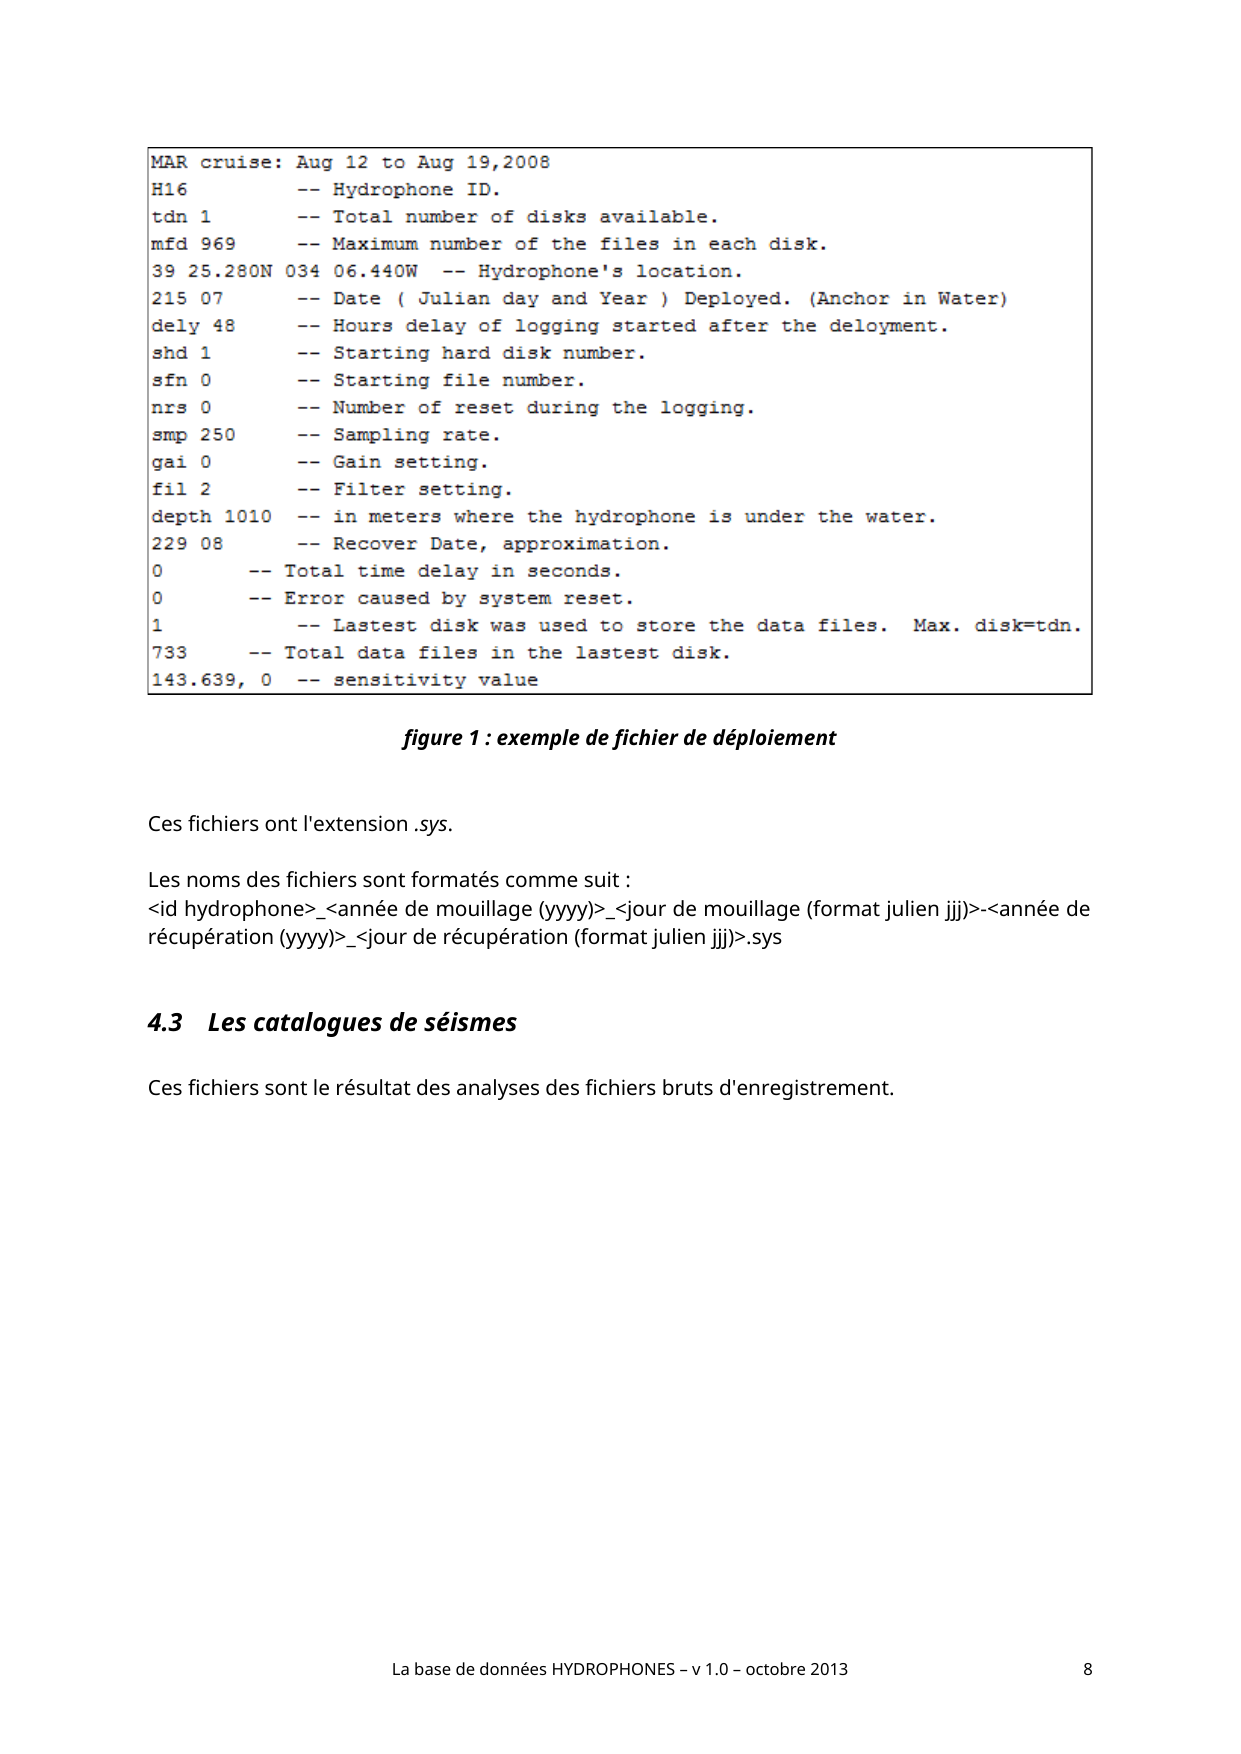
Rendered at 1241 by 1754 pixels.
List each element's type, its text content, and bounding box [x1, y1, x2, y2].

picture [147, 147, 1093, 695]
text Ces fichiers ont l'extension .sys. [148, 809, 1092, 837]
text figure 1 : exemple de fichier de déploiement [148, 723, 1092, 752]
text <id hydrophone>_<année de mouillage (yyyy)>_<jour de mouillage (format julien jjj)>-<année de récupération (yyyy)>_<jour de récupération (format julien jjj)>.sys [148, 894, 1092, 951]
subtitle Les catalogues de séismes [148, 1004, 1092, 1038]
text Ces fichiers sont le résultat des analyses des fichiers bruts d'enregistrement. [148, 1073, 1092, 1101]
text Les noms des fichiers sont formatés comme suit : [148, 866, 1092, 894]
